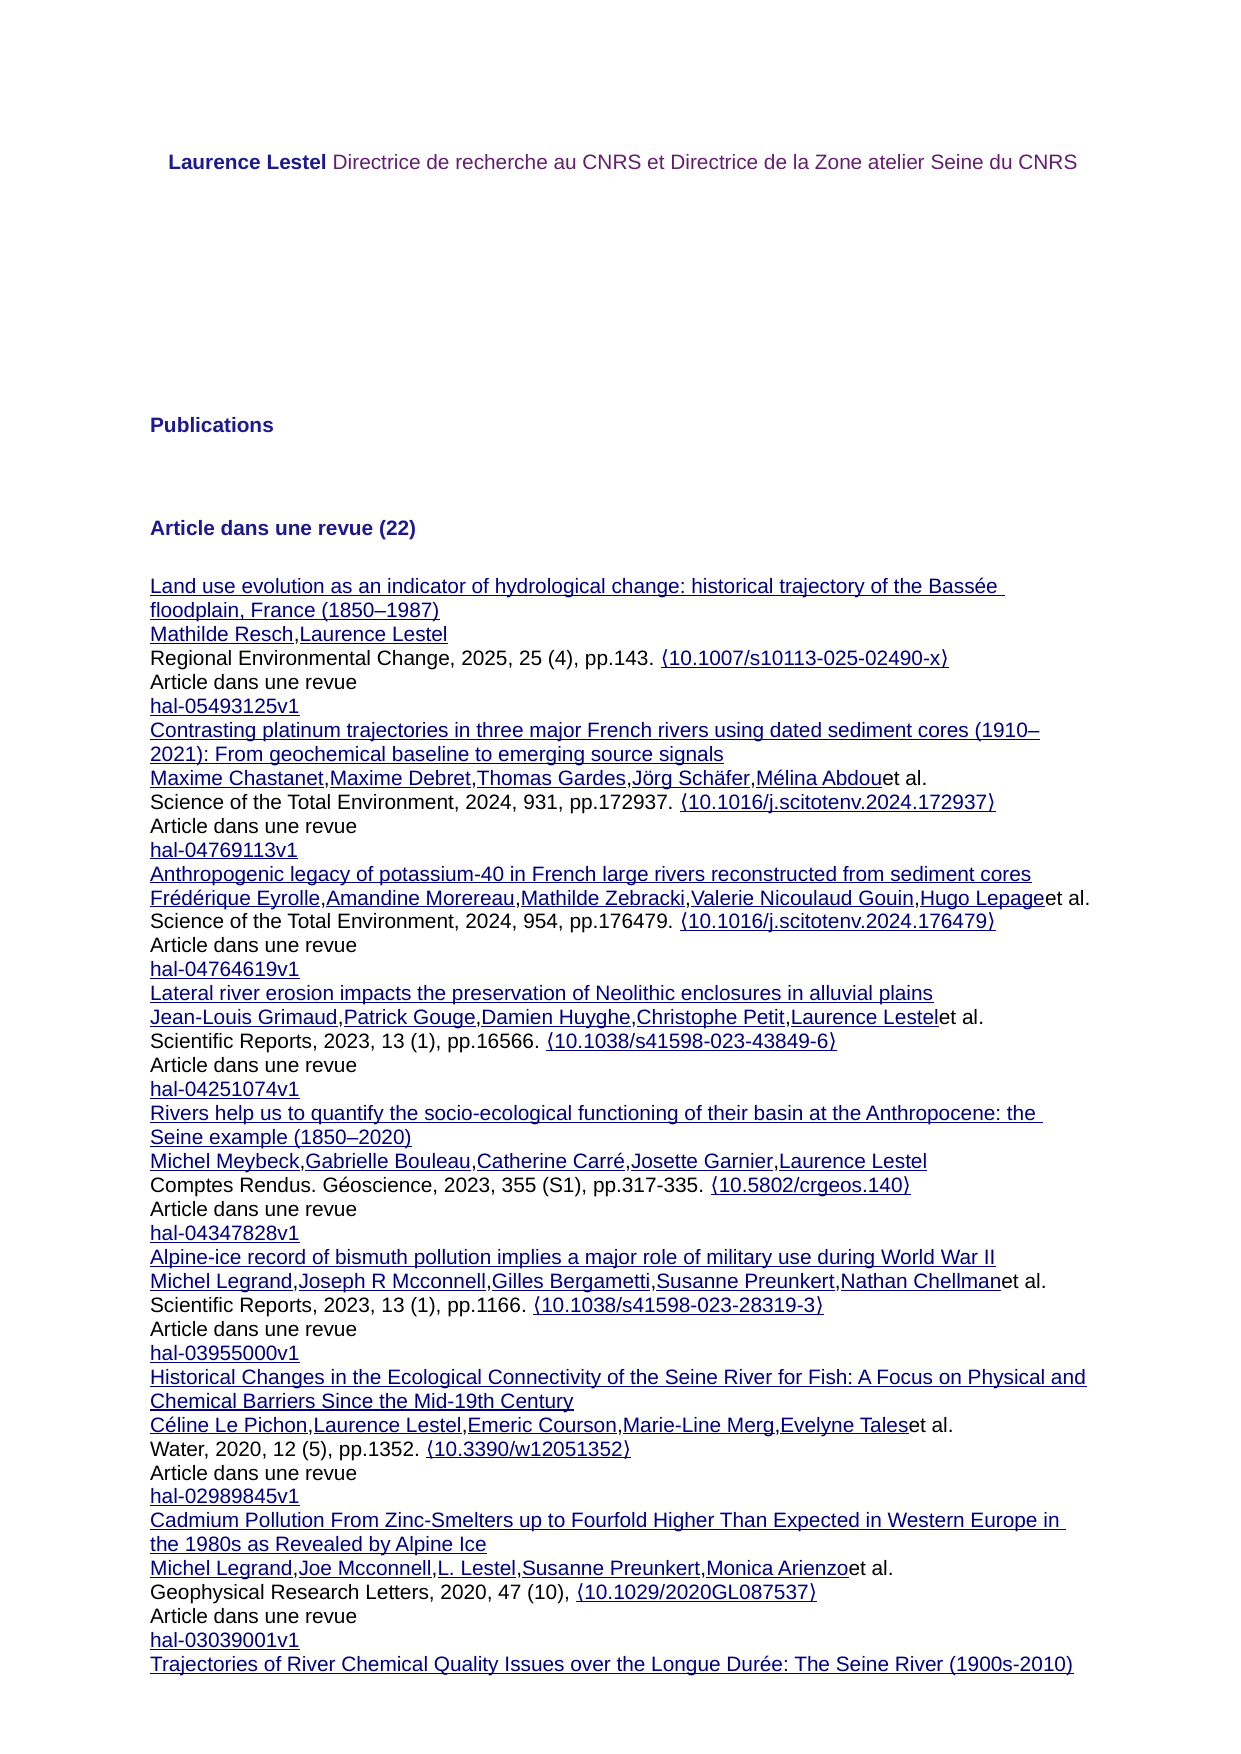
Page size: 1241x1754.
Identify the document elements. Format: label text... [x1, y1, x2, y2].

subtitle Publications [150, 412, 1090, 436]
table_cell Lateral river erosion impacts the preservation of Neolithic enclosures in alluvial plains Jean-Louis Grimaud,Patrick Gouge,Damien Huyghe,Christophe Petit,Laurence Lestelet al. Scientific Reports, 2023, 13 (1), pp.16566. ⟨10.1038/s41598-023-43849-6⟩ Article dans une revue hal-04251074v1 [150, 981, 1090, 1101]
table_cell Contrasting platinum trajectories in three major French rivers using dated sediment cores (1910–2021): From geochemical baseline to emerging source signals Maxime Chastanet,Maxime Debret,Thomas Gardes,Jörg Schäfer,Mélina Abdouet al. Science of the Total Environment, 2024, 931, pp.172937. ⟨10.1016/j.scitotenv.2024.172937⟩ Article dans une revue hal-04769113v1 [150, 718, 1090, 861]
table_cell Historical Changes in the Ecological Connectivity of the Seine River for Fish: A Focus on Physical and Chemical Barriers Since the Mid-19th Century Céline Le Pichon,Laurence Lestel,Emeric Courson,Marie-Line Merg,Evelyne Taleset al. Water, 2020, 12 (5), pp.1352. ⟨10.3390/w12051352⟩ Article dans une revue hal-02989845v1 [150, 1365, 1090, 1508]
table_cell Cadmium Pollution From Zinc‐Smelters up to Fourfold Higher Than Expected in Western Europe in the 1980s as Revealed by Alpine Ice Michel Legrand,Joe Mcconnell,L. Lestel,Susanne Preunkert,Monica Arienzoet al. Geophysical Research Letters, 2020, 47 (10), ⟨10.1029/2020GL087537⟩ Article dans une revue hal-03039001v1 [150, 1508, 1090, 1652]
subtitle Laurence Lestel Directrice de recherche au CNRS et Directrice de la Zone atelier Seine du CNRS [150, 150, 1090, 174]
table_header Land use evolution as an indicator of hydrological change: historical trajectory of the Bassée floodplain, France (1850–1987) Mathilde Resch,Laurence Lestel Regional Environmental Change, 2025, 25 (4), pp.143. ⟨10.1007/s10113-025-02490-x⟩ Article dans une revue hal-05493125v1 [150, 574, 1090, 718]
table_cell Anthropogenic legacy of potassium-40 in French large rivers reconstructed from sediment cores Frédérique Eyrolle,Amandine Morereau,Mathilde Zebracki,Valerie Nicoulaud Gouin,Hugo Lepageet al. Science of the Total Environment, 2024, 954, pp.176479. ⟨10.1016/j.scitotenv.2024.176479⟩ Article dans une revue hal-04764619v1 [150, 861, 1090, 981]
table_cell Alpine-ice record of bismuth pollution implies a major role of military use during World War II Michel Legrand,Joseph R Mcconnell,Gilles Bergametti,Susanne Preunkert,Nathan Chellmanet al. Scientific Reports, 2023, 13 (1), pp.1166. ⟨10.1038/s41598-023-28319-3⟩ Article dans une revue hal-03955000v1 [150, 1245, 1090, 1364]
table_cell Rivers help us to quantify the socio-ecological functioning of their basin at the Anthropocene: the Seine example (1850–2020) Michel Meybeck,Gabrielle Bouleau,Catherine Carré,Josette Garnier,Laurence Lestel Comptes Rendus. Géoscience, 2023, 355 (S1), pp.317-335. ⟨10.5802/crgeos.140⟩ Article dans une revue hal-04347828v1 [150, 1101, 1090, 1245]
table_cell Trajectories of River Chemical Quality Issues over the Longue Durée: The Seine River (1900s-2010) [150, 1652, 1090, 1676]
subtitle Article dans une revue (22) [150, 516, 1090, 539]
